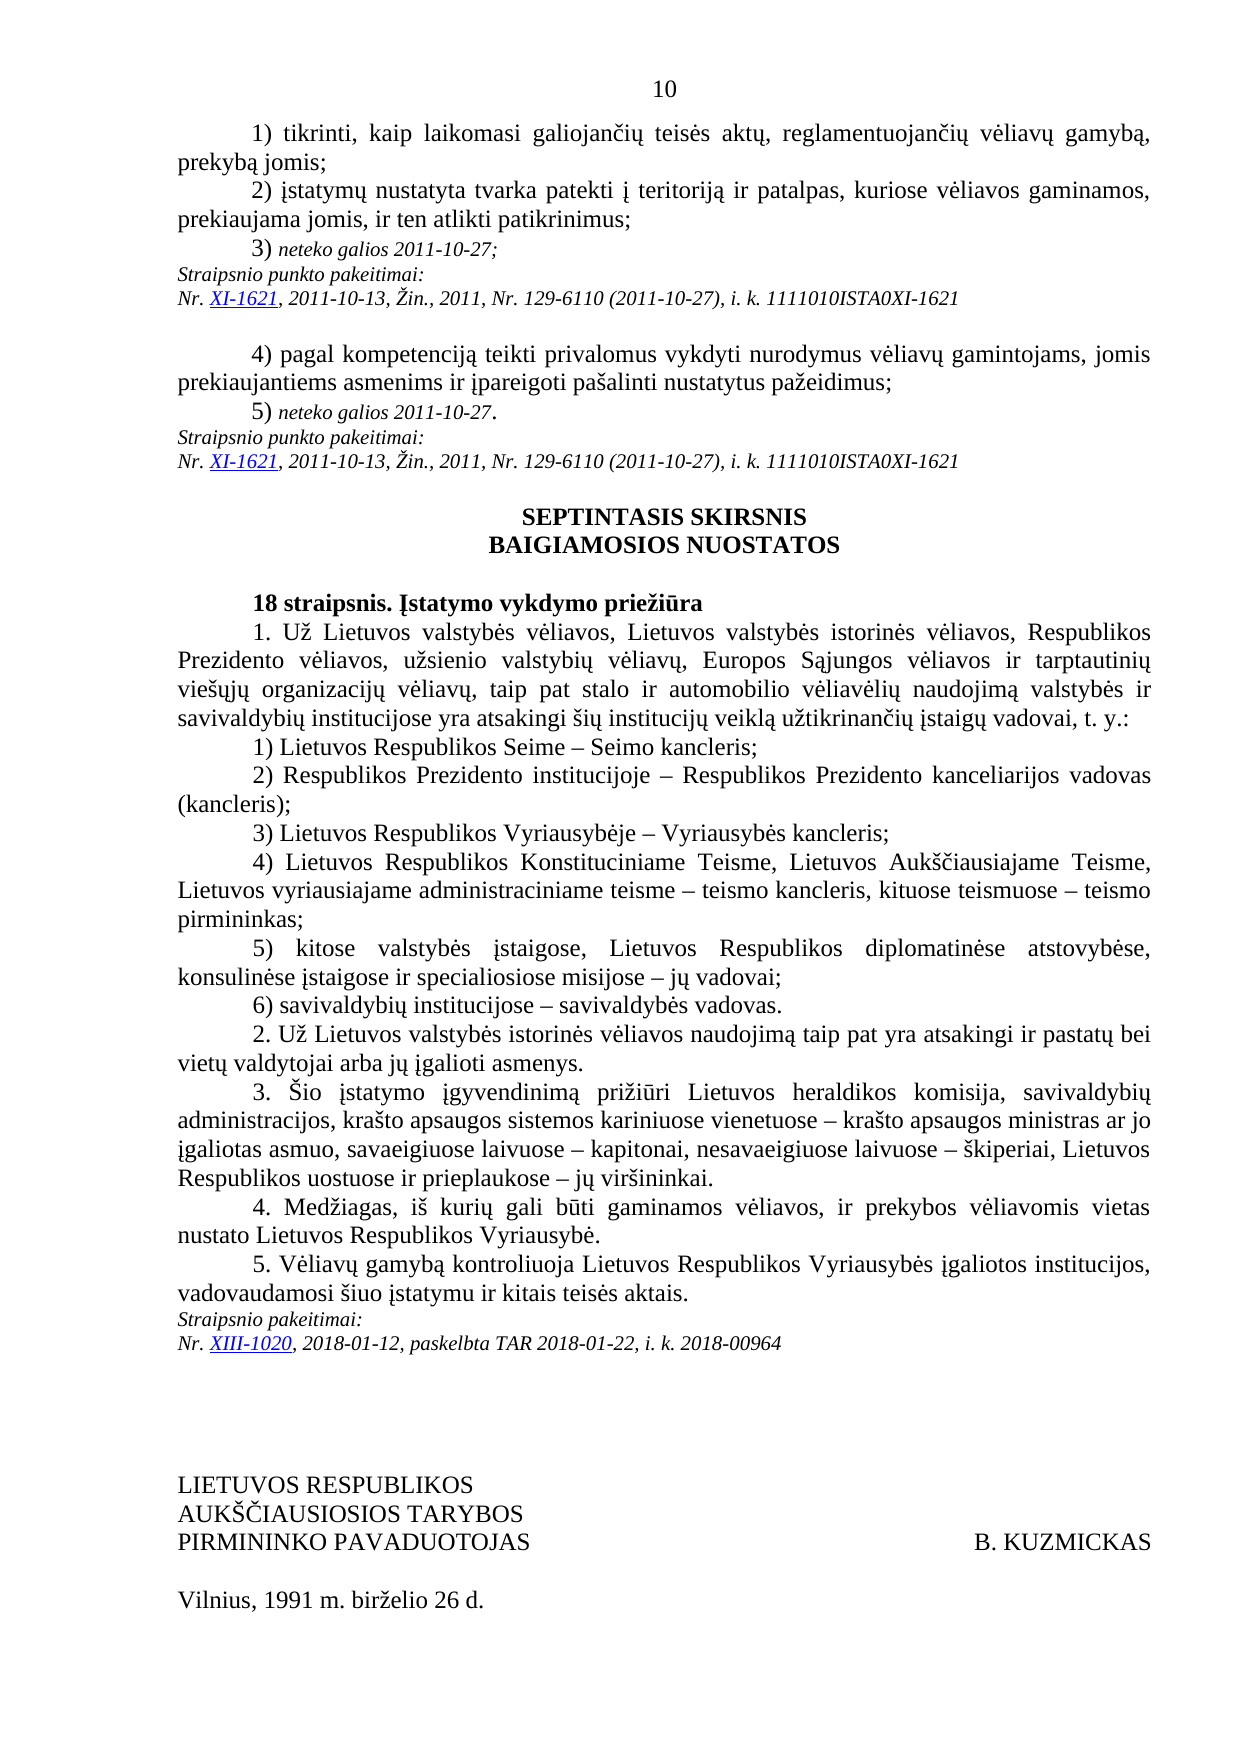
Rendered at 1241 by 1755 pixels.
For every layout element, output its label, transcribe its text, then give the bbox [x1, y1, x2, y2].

text LIETUVOS RESPUBLIKOS [177, 1470, 1152, 1499]
text 5) kitose valstybės įstaigose, Lietuvos Respublikos diplomatinėse atstovybėse, konsulinėse įstaigose ir specialiosiose misijose – jų vadovai; [177, 933, 1152, 991]
text 1) Lietuvos Respublikos Seime – Seimo kancleris; [177, 732, 1152, 761]
text 6) savivaldybių institucijose – savivaldybės vadovas. [177, 991, 1152, 1019]
text 4) pagal kompetenciją teikti privalomus vykdyti nurodymus vėliavų gamintojams, jomis prekiaujantiems asmenims ir įpareigoti pašalinti nustatytus pažeidimus; [177, 339, 1152, 396]
text Straipsnio pakeitimai: [177, 1307, 1152, 1331]
text 5) neteko galios 2011-10-27. [177, 396, 1152, 425]
text Nr. XI-1621, 2011-10-13, Žin., 2011, Nr. 129-6110 (2011-10-27), i. k. 1111010ISTA0XI-1621 [177, 449, 1152, 473]
text PIRMININKO PAVADUOTOJAS B. KUZMICKAS [177, 1527, 1152, 1556]
text 5. Vėliavų gamybą kontroliuoja Lietuvos Respublikos Vyriausybės įgaliotos institucijos, vadovaudamosi šiuo įstatymu ir kitais teisės aktais. [177, 1249, 1152, 1307]
text 2) Respublikos Prezidento institucijoje – Respublikos Prezidento kanceliarijos vadovas (kancleris); [177, 761, 1152, 818]
text Straipsnio punkto pakeitimai: [177, 262, 1152, 286]
text 4. Medžiagas, iš kurių gali būti gaminamos vėliavos, ir prekybos vėliavomis vietas nustato Lietuvos Respublikos Vyriausybė. [177, 1192, 1152, 1249]
text Straipsnio punkto pakeitimai: [177, 425, 1152, 449]
text 1) tikrinti, kaip laikomasi galiojančių teisės aktų, reglamentuojančių vėliavų gamybą, prekybą jomis; [177, 118, 1152, 176]
text 1. Už Lietuvos valstybės vėliavos, Lietuvos valstybės istorinės vėliavos, Respublikos Prezidento vėliavos, užsienio valstybių vėliavų, Europos Sąjungos vėliavos ir tarptautinių viešųjų organizacijų vėliavų, taip pat stalo ir automobilio vėliavėlių naudojimą valstybės ir savivaldybių institucijose yra atsakingi šių institucijų veiklą užtikrinančių įstaigų vadovai, t. y.: [177, 617, 1152, 732]
text Nr. XIII-1020, 2018-01-12, paskelbta TAR 2018-01-22, i. k. 2018-00964 [177, 1331, 1152, 1355]
subtitle SEPTINTASIS SKIRSNIS [177, 502, 1152, 531]
text 4) Lietuvos Respublikos Konstituciniame Teisme, Lietuvos Aukščiausiajame Teisme, Lietuvos vyriausiajame administraciniame teisme – teismo kancleris, kituose teismuose – teismo pirmininkas; [177, 847, 1152, 933]
text Vilnius, 1991 m. birželio 26 d. [177, 1585, 1152, 1614]
text 3) neteko galios 2011-10-27; [177, 233, 1152, 262]
subtitle BAIGIAMOSIOS NUOSTATOS [177, 531, 1152, 559]
text Nr. XI-1621, 2011-10-13, Žin., 2011, Nr. 129-6110 (2011-10-27), i. k. 1111010ISTA0XI-1621 [177, 286, 1152, 310]
text 3) Lietuvos Respublikos Vyriausybėje – Vyriausybės kancleris; [177, 818, 1152, 847]
text 3. Šio įstatymo įgyvendinimą prižiūri Lietuvos heraldikos komisija, savivaldybių administracijos, krašto apsaugos sistemos kariniuose vienetuose – krašto apsaugos ministras ar jo įgaliotas asmuo, savaeigiuose laivuose – kapitonai, nesavaeigiuose laivuose – škiperiai, Lietuvos Respublikos uostuose ir prieplaukose – jų viršininkai. [177, 1077, 1152, 1192]
text AUKŠČIAUSIOSIOS TARYBOS [177, 1499, 1152, 1527]
text 18 straipsnis. Įstatymo vykdymo priežiūra [177, 588, 1152, 617]
text 2. Už Lietuvos valstybės istorinės vėliavos naudojimą taip pat yra atsakingi ir pastatų bei vietų valdytojai arba jų įgalioti asmenys. [177, 1019, 1152, 1077]
text 2) įstatymų nustatyta tvarka patekti į teritoriją ir patalpas, kuriose vėliavos gaminamos, prekiaujama jomis, ir ten atlikti patikrinimus; [177, 176, 1152, 233]
